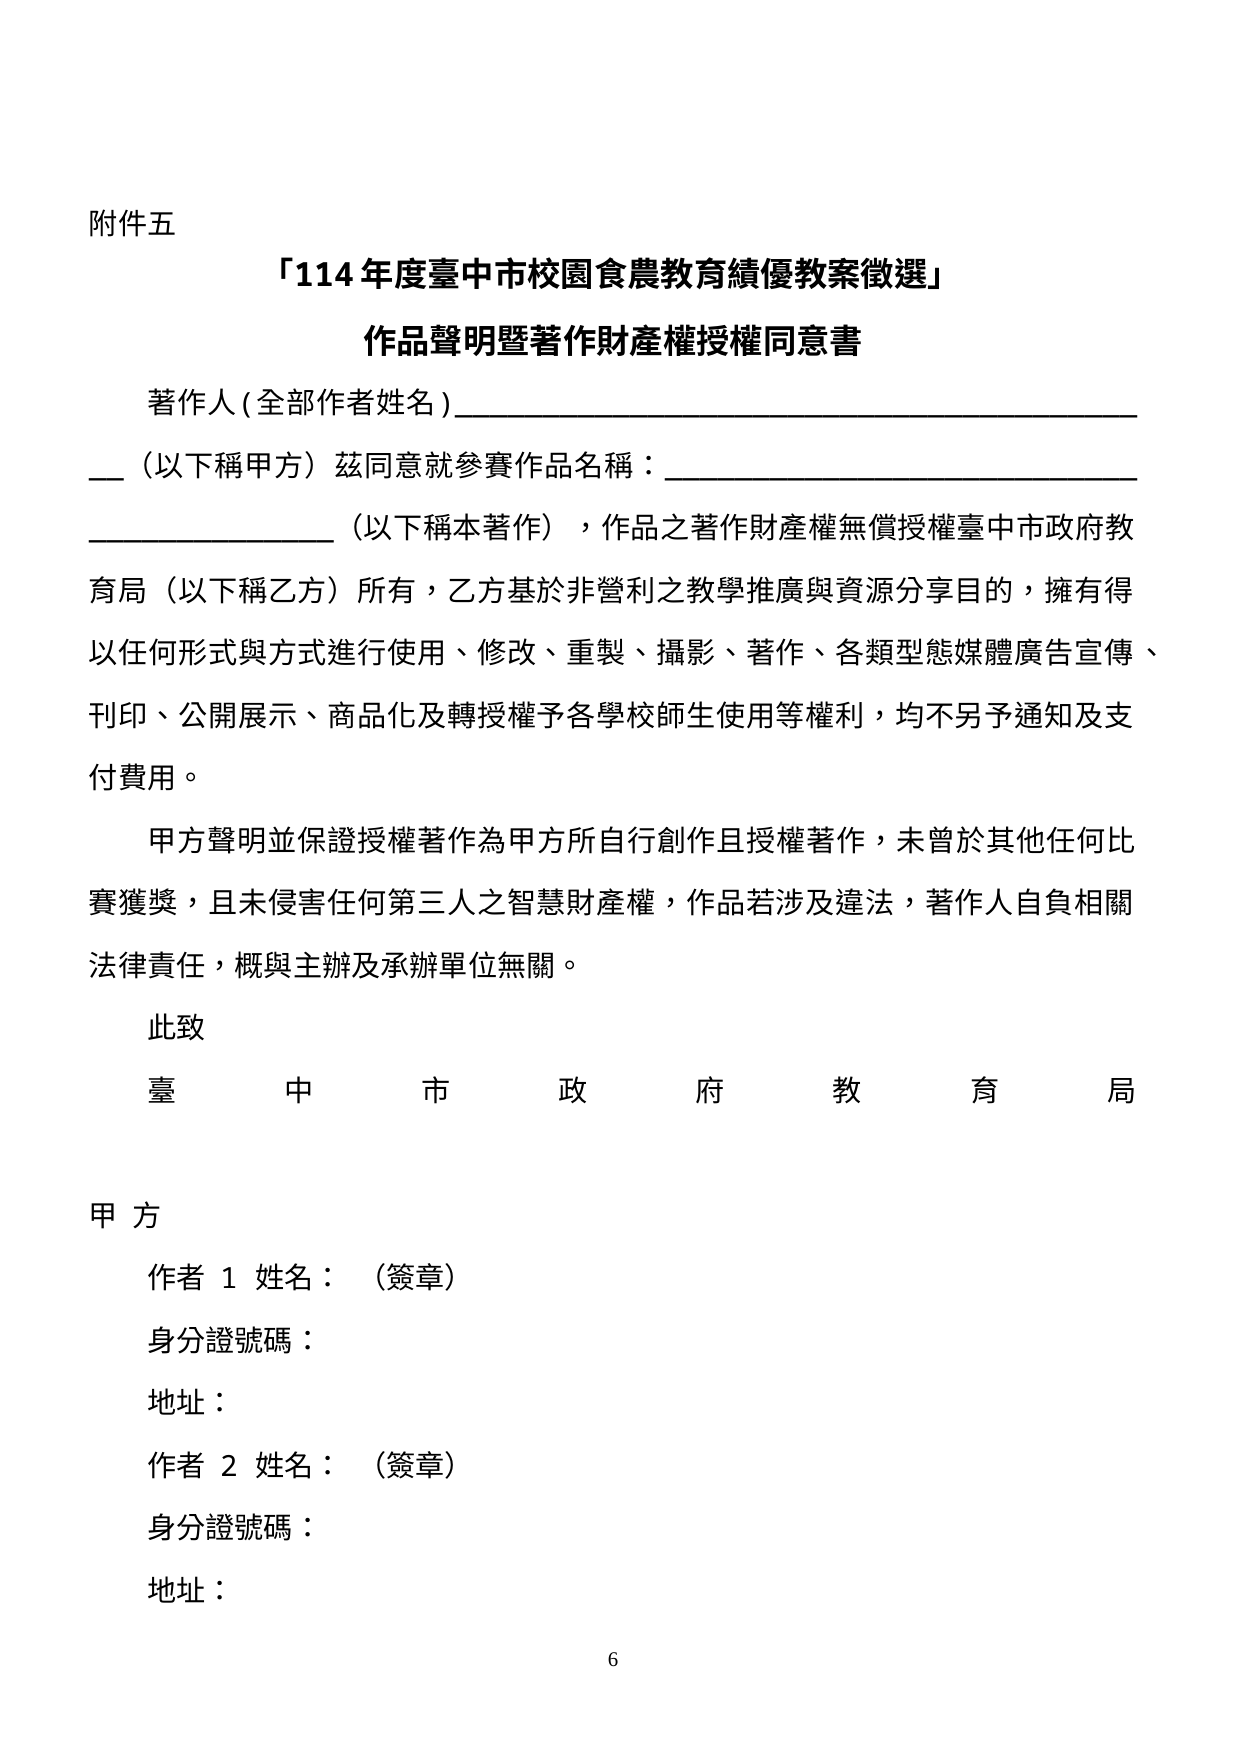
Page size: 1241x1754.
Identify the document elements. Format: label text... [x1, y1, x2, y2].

text 附件五 [89, 180, 1137, 243]
text 著作人(全部作者姓名)_________________________________________（以下稱甲方）茲同意就參賽作品名稱：_________________________________________（以下稱本著作），作品之著作財產權無償授權臺中市政府教育局（以下稱乙方）所有，乙方基於非營利之教學推廣與資源分享目的，擁有得以任何形式與方式進行使用、修改、重製、攝影、著作、各類型態媒體廣告宣傳、刊印、公開展示、商品化及轉授權予各學校師生使用等權利，均不另予通知及支付費用。 [89, 359, 1137, 797]
text 地址： [89, 1359, 1137, 1422]
text 臺中市政府教育局 甲 方 [89, 1047, 1137, 1234]
text 甲方聲明並保證授權著作為甲方所自行創作且授權著作，未曾於其他任何比賽獲獎，且未侵害任何第三人之智慧財產權，作品若涉及違法，著作人自負相關法律責任，概與主辦及承辦單位無關。 [89, 797, 1137, 984]
text 身分證號碼： [89, 1484, 1137, 1547]
text 身分證號碼： [89, 1297, 1137, 1359]
text 作品聲明暨著作財產權授權同意書 [89, 297, 1137, 359]
text 地址： [89, 1547, 1137, 1609]
text 此致 [89, 984, 1137, 1047]
text 作者 1 姓名： （簽章） [89, 1234, 1137, 1297]
text 「114年度臺中市校園食農教育績優教案徵選」 [84, 243, 1137, 297]
text 作者 2 姓名： （簽章） [89, 1422, 1137, 1484]
